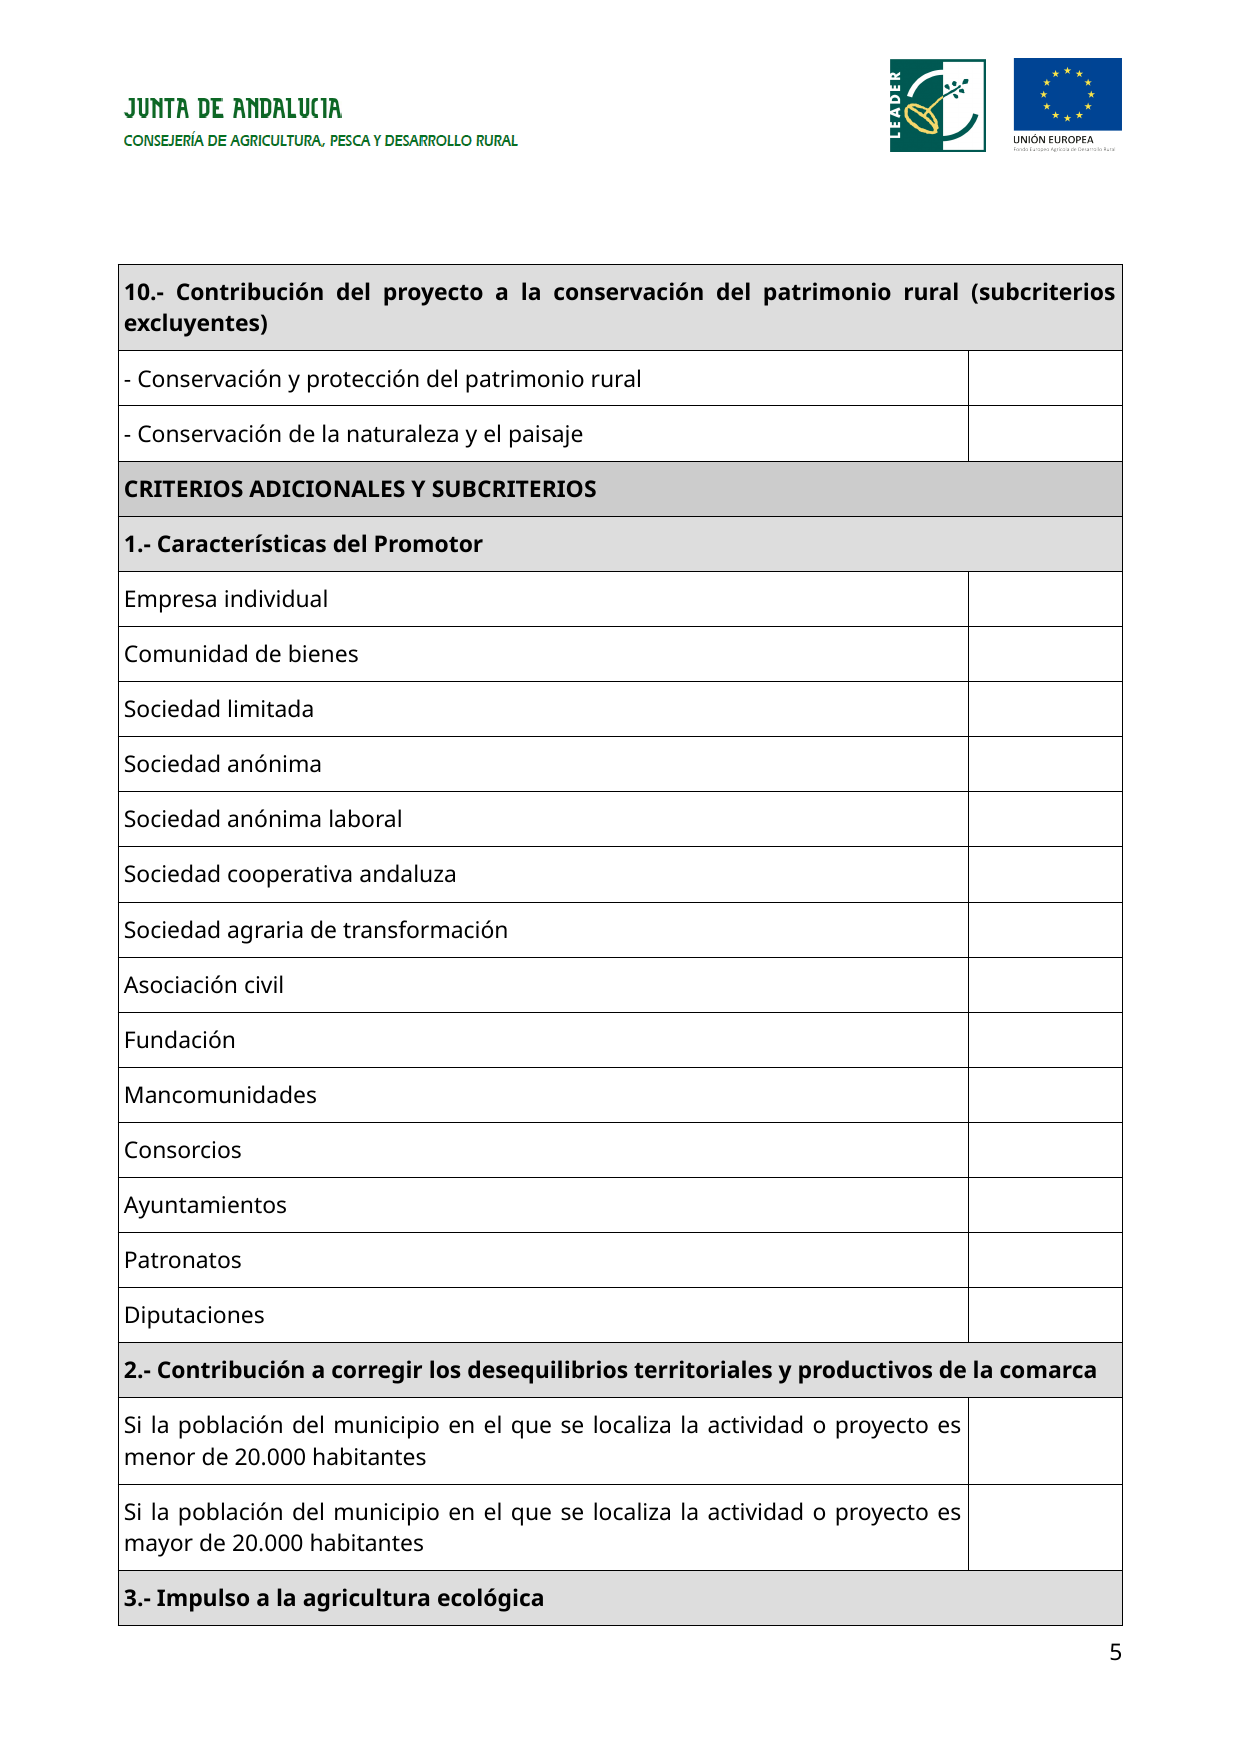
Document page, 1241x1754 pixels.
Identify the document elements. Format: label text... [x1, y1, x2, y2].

table_cell Consorcios [119, 1123, 968, 1177]
table_cell 1.- Características del Promotor [119, 517, 1122, 571]
table_cell Si la población del municipio en el que se localiza la actividad o proyecto es menor de 20.000 habitantes [119, 1398, 968, 1484]
table_cell Diputaciones [119, 1288, 968, 1342]
table_cell [969, 903, 1122, 956]
table_cell CRITERIOS ADICIONALES Y SUBCRITERIOS [119, 462, 1122, 516]
table_cell [969, 1068, 1122, 1122]
table_cell [969, 627, 1122, 681]
table_cell Sociedad anónima [119, 737, 968, 791]
table_cell 3.- Impulso a la agricultura ecológica [119, 1571, 1122, 1625]
table_cell [969, 958, 1122, 1012]
table_cell [969, 1398, 1122, 1484]
table_cell Patronatos [119, 1233, 968, 1287]
table_cell Empresa individual [119, 572, 968, 626]
table_cell - Conservación y protección del patrimonio rural [119, 351, 968, 405]
table_cell [969, 1013, 1122, 1067]
table_cell [969, 682, 1122, 736]
table_cell [969, 1178, 1122, 1232]
table_cell Sociedad anónima laboral [119, 792, 968, 846]
table_cell [969, 406, 1122, 461]
table_cell [969, 572, 1122, 626]
table_cell [969, 351, 1122, 405]
table_cell Sociedad agraria de transformación [119, 903, 968, 956]
table_cell [969, 1123, 1122, 1177]
table_cell [969, 847, 1122, 901]
table_cell Comunidad de bienes [119, 627, 968, 681]
table_cell 10.- Contribución del proyecto a la conservación del patrimonio rural (subcriterios excluyentes) [119, 265, 1122, 350]
table_cell Sociedad limitada [119, 682, 968, 736]
table_cell 2.- Contribución a corregir los desequilibrios territoriales y productivos de la comarca [119, 1343, 1122, 1397]
table_cell Si la población del municipio en el que se localiza la actividad o proyecto es mayor de 20.000 habitantes [119, 1485, 968, 1570]
table_cell Sociedad cooperativa andaluza [119, 847, 968, 901]
table_cell [969, 1233, 1122, 1287]
table_cell Asociación civil [119, 958, 968, 1012]
table_cell Mancomunidades [119, 1068, 968, 1122]
table_cell [969, 737, 1122, 791]
table_cell Fundación [119, 1013, 968, 1067]
table_cell [969, 1485, 1122, 1570]
table_cell Ayuntamientos [119, 1178, 968, 1232]
table_cell [969, 792, 1122, 846]
table_cell [969, 1288, 1122, 1342]
table_cell - Conservación de la naturaleza y el paisaje [119, 406, 968, 461]
